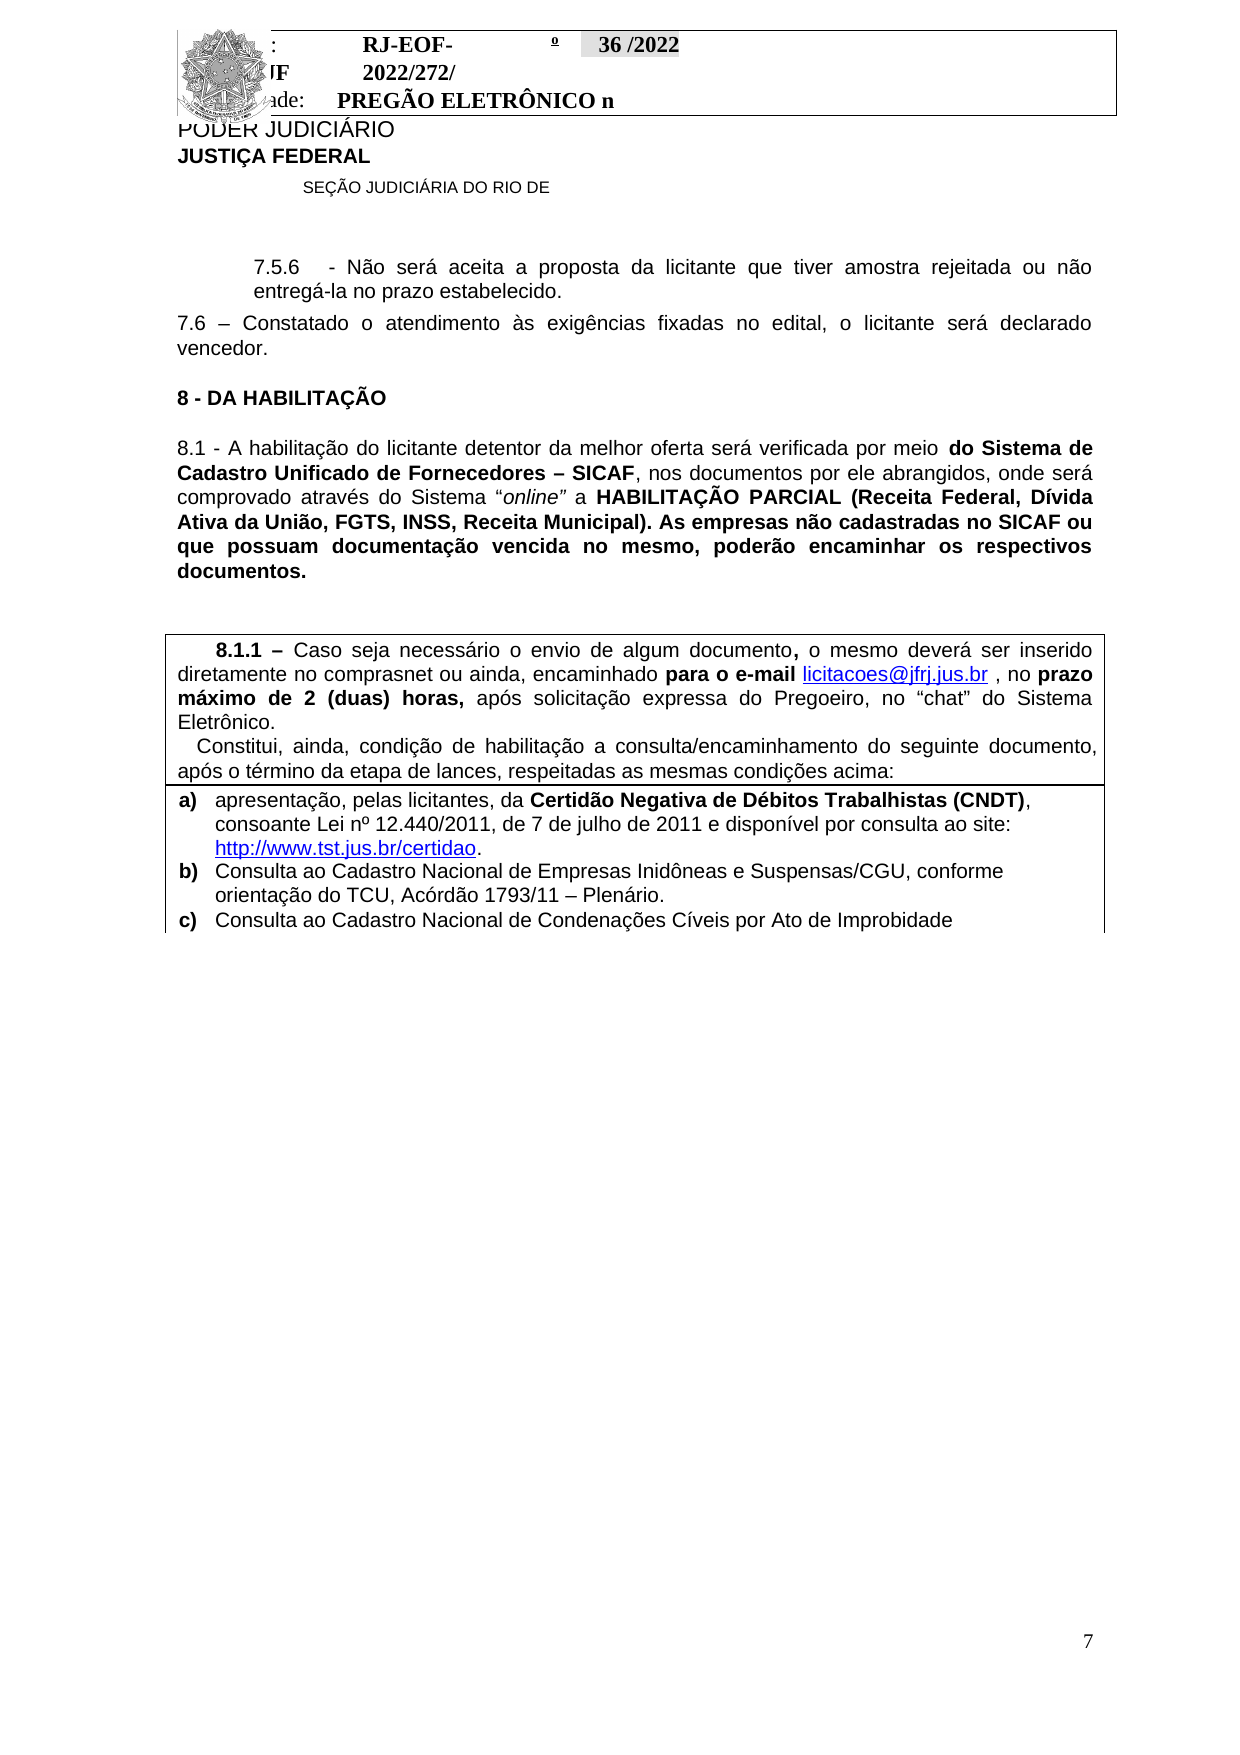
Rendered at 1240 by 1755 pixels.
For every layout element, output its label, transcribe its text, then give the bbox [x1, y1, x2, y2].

table_cell apresentação, pelas licitantes, da Certidão Negativa de Débitos Trabalhistas (CNDT), consoante Lei nº 12.440/2011, de 7 de julho de 2011 e disponível por consulta ao site: http://www.tst.jus.br/certidao. Consulta ao Cadastro Nacional de Empresas Inidôneas e Suspensas/CGU, conforme orientação do TCU, Acórdão 1793/11 – Plenário. Consulta ao Cadastro Nacional de Condenações Cíveis por Ato de Improbidade [204, 786, 1104, 933]
table_header 8.1.1 – Caso seja necessário o envio de algum documento, o mesmo deverá ser inserido diretamente no comprasnet ou ainda, encaminhado para o e-mail licitacoes@jfrj.jus.br , no prazo máximo de 2 (duas) horas, após solicitação expressa do Pregoeiro, no “chat” do Sistema Eletrônico. Constitui, ainda, condição de habilitação a consulta/encaminhamento do seguinte documento, após o término da etapa de lances, respeitadas as mesmas condições acima: [166, 635, 1104, 784]
table_cell [166, 786, 203, 933]
text 7.6 – Constatado o atendimento às exigências fixadas no edital, o licitante será declarado vencedor. [177, 311, 1093, 359]
text 8.1 - A habilitação do licitante detentor da melhor oferta será verificada por meio do Sistema de Cadastro Unificado de Fornecedores – SICAF, nos documentos por ele abrangidos, onde será comprovado através do Sistema “online” a HABILITAÇÃO PARCIAL (Receita Federal, Dívida Ativa da União, FGTS, INSS, Receita Municipal). As empresas não cadastradas no SICAF ou que possuam documentação vencida no mesmo, poderão encaminhar os respectivos documentos. [177, 436, 1093, 583]
list - Não será aceita a proposta da licitante que tiver amostra rejeitada ou não entregá-la no prazo estabelecido. [253, 255, 1093, 303]
subtitle 8 - DA HABILITAÇÃO [177, 386, 1093, 409]
